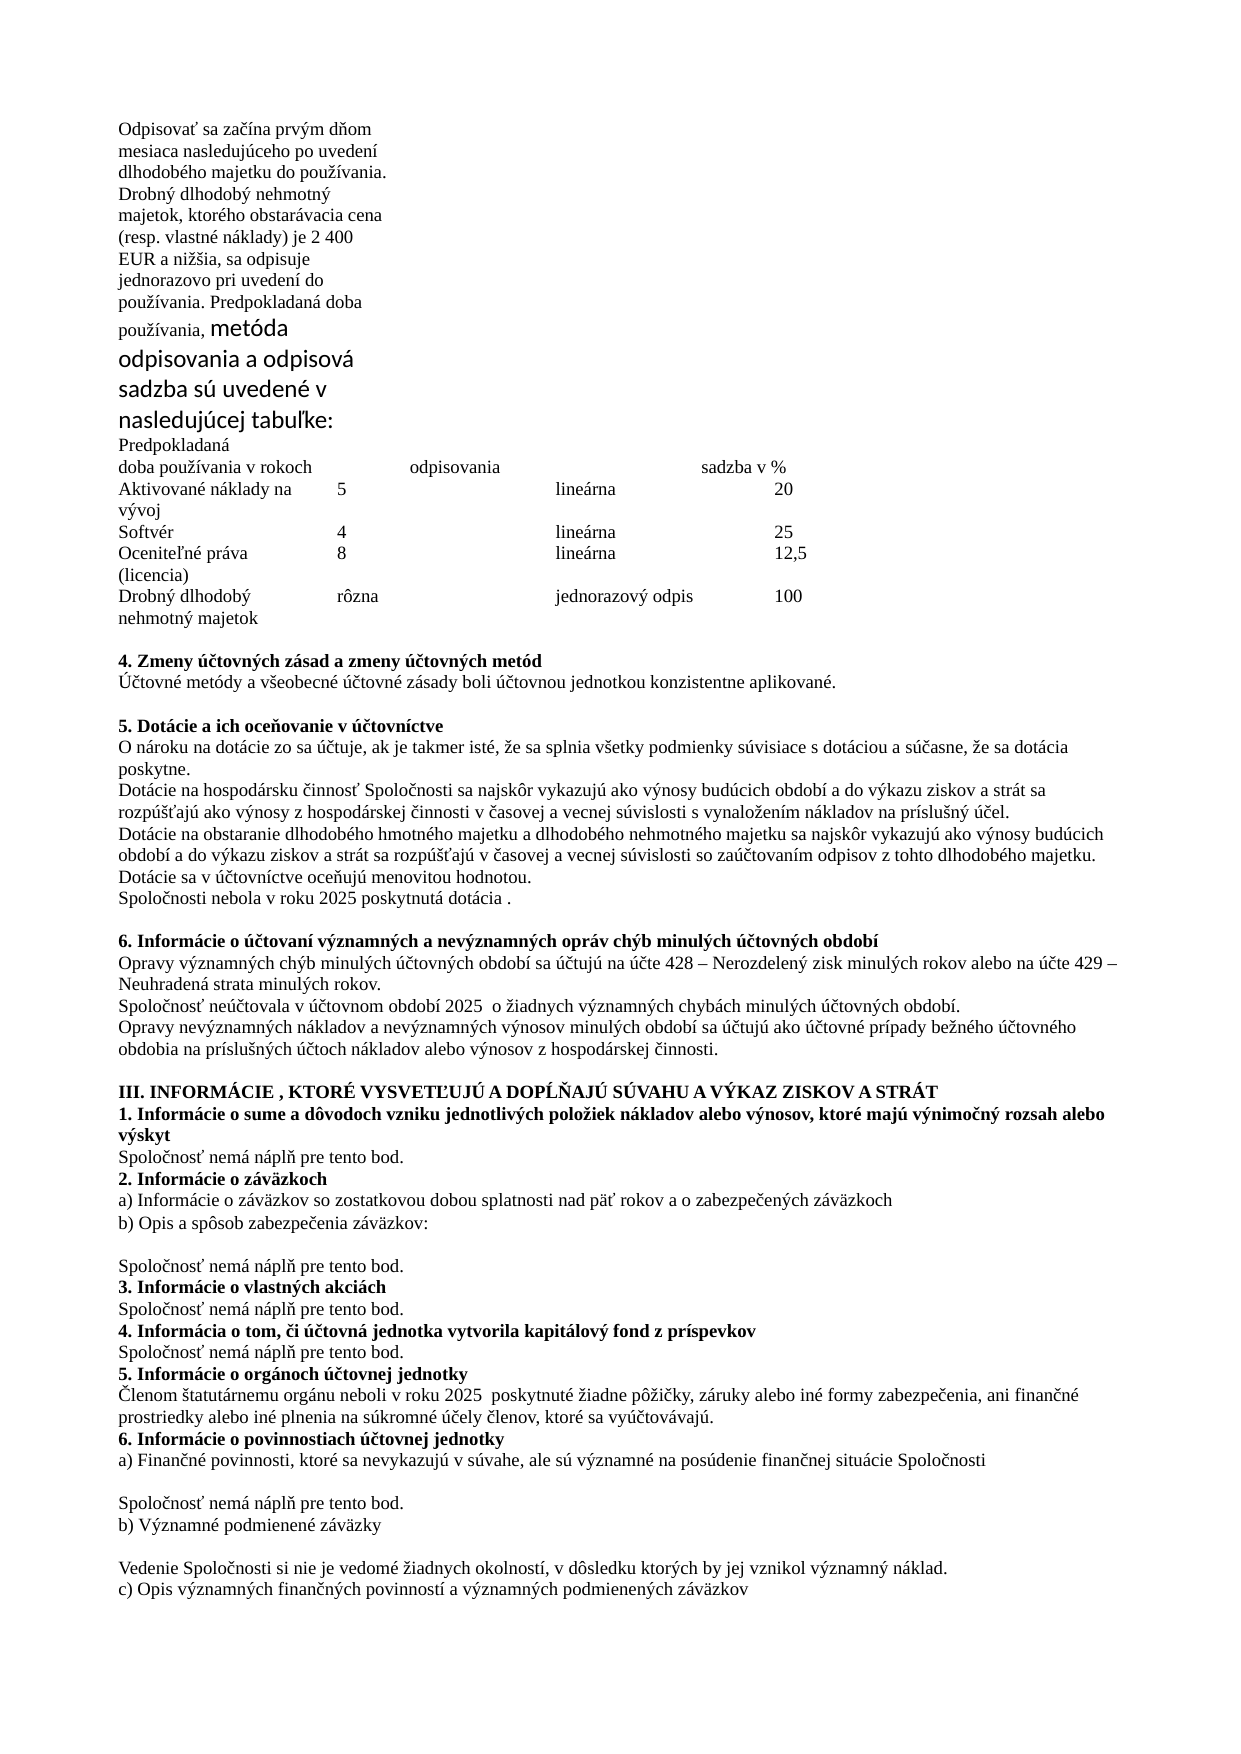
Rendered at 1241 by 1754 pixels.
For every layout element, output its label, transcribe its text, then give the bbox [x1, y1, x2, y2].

text 4. Informácia o tom, či účtovná jednotka vytvorila kapitálový fond z príspevkov [118, 1319, 1122, 1341]
table_cell rôzna [326, 585, 544, 628]
table_header 20 [763, 478, 981, 521]
table_cell jednorazový odpis [544, 585, 763, 628]
text 6. Informácie o účtovaní významných a nevýznamných opráv chýb minulých účtovných období [118, 930, 1122, 952]
text 5. Dotácie a ich oceňovanie v účtovníctve [118, 714, 1122, 736]
text O nároku na dotácie zo sa účtuje, ak je takmer isté, že sa splnia všetky podmienky súvisiace s dotáciou a súčasne, že sa dotácia poskytne. [118, 736, 1122, 779]
list c) Opis významných finančných povinností a významných podmienených záväzkov [118, 1578, 1122, 1600]
text Spoločnosť nemá náplň pre tento bod. [118, 1341, 1122, 1363]
text Členom štatutárnemu orgánu neboli v roku 2025 poskytnuté žiadne pôžičky, záruky alebo iné formy zabezpečenia, ani finančné prostriedky alebo iné plnenia na súkromné účely členov, ktoré sa vyúčtovávajú. [118, 1384, 1122, 1427]
text Dotácie sa v účtovníctve oceňujú menovitou hodnotou. [118, 866, 1122, 887]
table_cell 100 [763, 585, 981, 628]
text 5. Informácie o orgánoch účtovnej jednotky [118, 1363, 1122, 1384]
text Spoločnosť neúčtovala v účtovnom období 2025 o žiadnych významných chybách minulých účtovných období. [118, 995, 1122, 1016]
text Spoločnosť nemá náplň pre tento bod. [118, 1255, 1122, 1276]
table_header Aktivované náklady na vývoj [107, 478, 326, 521]
table_header 5 [326, 478, 544, 521]
table_cell Softvér [107, 521, 326, 542]
text Účtovné metódy a všeobecné účtovné zásady boli účtovnou jednotkou konzistentne aplikované. [118, 671, 1122, 693]
text Spoločnosti nebola v roku 2025 poskytnutá dotácia . [118, 887, 1122, 909]
text Opravy nevýznamných nákladov a nevýznamných výnosov minulých období sa účtujú ako účtovné prípady bežného účtovného obdobia na príslušných účtoch nákladov alebo výnosov z hospodárskej činnosti. [118, 1016, 1122, 1059]
table_cell doba používania v rokoch [107, 456, 398, 477]
table_cell Drobný dlhodobý nehmotný majetok [107, 585, 326, 628]
text 6. Informácie o povinnostiach účtovnej jednotky [118, 1427, 1122, 1449]
text Spoločnosť nemá náplň pre tento bod. [118, 1492, 1122, 1514]
list b) Opis a spôsob zabezpečenia záväzkov: [118, 1212, 1122, 1233]
text Opravy významných chýb minulých účtovných období sa účtujú na účte 428 – Nerozdelený zisk minulých rokov alebo na účte 429 – Neuhradená strata minulých rokov. [118, 952, 1122, 995]
table_header [398, 118, 690, 456]
table_header lineárna [544, 478, 763, 521]
table_cell odpisovania [398, 456, 690, 477]
list a) Informácie o záväzkov so zostatkovou dobou splatnosti nad päť rokov a o zabezpečených záväzkoch [118, 1189, 1122, 1211]
table_cell Oceniteľné práva (licencia) [107, 542, 326, 585]
text III. INFORMÁCIE , KTORÉ VYSVETĽUJÚ A DOPĹŇAJÚ SÚVAHU A VÝKAZ ZISKOV A STRÁT [118, 1081, 1122, 1103]
table_cell 25 [763, 521, 981, 542]
text 3. Informácie o vlastných akciách [118, 1276, 1122, 1298]
text Dotácie na hospodársku činnosť Spoločnosti sa najskôr vykazujú ako výnosy budúcich období a do výkazu ziskov a strát sa rozpúšťajú ako výnosy z hospodárskej činnosti v časovej a vecnej súvislosti s vynaložením nákladov na príslušný účel. [118, 779, 1122, 822]
text 4. Zmeny účtovných zásad a zmeny účtovných metód [118, 650, 1122, 671]
text Vedenie Spoločnosti si nie je vedomé žiadnych okolností, v dôsledku ktorých by jej vznikol významný náklad. [118, 1557, 1122, 1578]
list b) Významné podmienené záväzky [118, 1514, 1122, 1535]
list a) Finančné povinnosti, ktoré sa nevykazujú v súvahe, ale sú významné na posúdenie finančnej situácie Spoločnosti [118, 1449, 1122, 1471]
table_cell 8 [326, 542, 544, 585]
table_header Odpisovať sa začína prvým dňom mesiaca nasledujúceho po uvedení dlhodobého majetku do používania. Drobný dlhodobý nehmotný majetok, ktorého obstarávacia cena (resp. vlastné náklady) je 2 400 EUR a nižšia, sa odpisuje jednorazovo pri uvedení do používania. Predpokladaná doba používania, metóda odpisovania a odpisová sadzba sú uvedené v nasledujúcej tabuľke: Predpokladaná [107, 118, 398, 456]
text Dotácie na obstaranie dlhodobého hmotného majetku a dlhodobého nehmotného majetku sa najskôr vykazujú ako výnosy budúcich období a do výkazu ziskov a strát sa rozpúšťajú v časovej a vecnej súvislosti so zaúčtovaním odpisov z tohto dlhodobého majetku. [118, 822, 1122, 866]
table_cell 4 [326, 521, 544, 542]
text Spoločnosť nemá náplň pre tento bod. [118, 1298, 1122, 1319]
table_cell 12,5 [763, 542, 981, 585]
table_cell lineárna [544, 542, 763, 585]
table_header [690, 118, 981, 456]
table_cell sadzba v % [690, 456, 981, 477]
text Spoločnosť nemá náplň pre tento bod. [118, 1146, 1122, 1167]
text 2. Informácie o záväzkoch [118, 1167, 1122, 1189]
text 1. Informácie o sume a dôvodoch vzniku jednotlivých položiek nákladov alebo výnosov, ktoré majú výnimočný rozsah alebo výskyt [118, 1103, 1122, 1146]
table_cell lineárna [544, 521, 763, 542]
